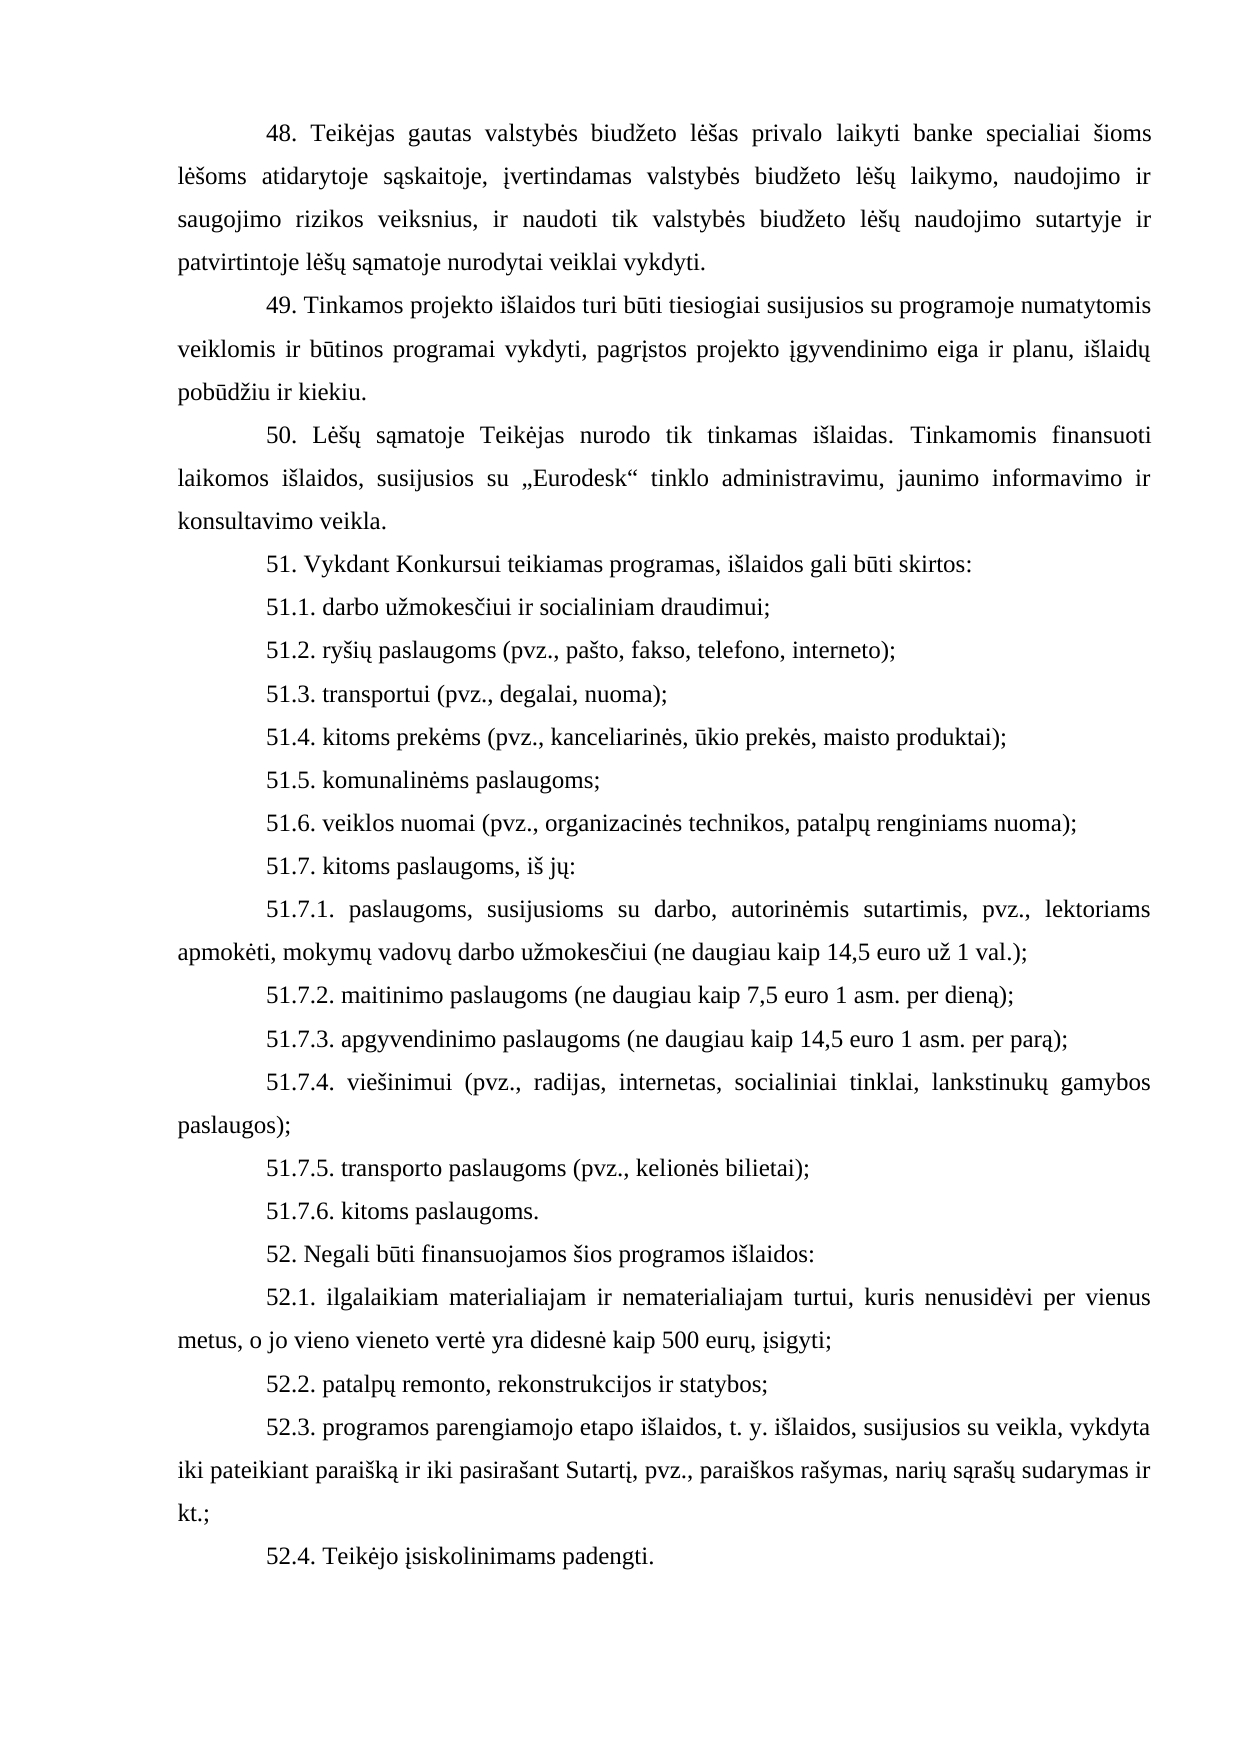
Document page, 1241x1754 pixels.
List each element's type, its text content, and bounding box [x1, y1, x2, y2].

text 51.5. komunalinėms paslaugoms; [177, 765, 1152, 794]
text 52.3. programos parengiamojo etapo išlaidos, t. y. išlaidos, susijusios su veikla, vykdyta iki pateikiant paraišką ir iki pasirašant Sutartį, pvz., paraiškos rašymas, narių sąrašų sudarymas ir kt.; [177, 1412, 1152, 1527]
text 52. Negali būti finansuojamos šios programos išlaidos: [177, 1239, 1152, 1268]
text 52.2. patalpų remonto, rekonstrukcijos ir statybos; [177, 1369, 1152, 1397]
text 52.4. Teikėjo įsiskolinimams padengti. [177, 1541, 1152, 1570]
text 51.1. darbo užmokesčiui ir socialiniam draudimui; [177, 592, 1152, 621]
text 51.7.3. apgyvendinimo paslaugoms (ne daugiau kaip 14,5 euro 1 asm. per parą); [177, 1024, 1152, 1052]
text 49. Tinkamos projekto išlaidos turi būti tiesiogiai susijusios su programoje numatytomis veiklomis ir būtinos programai vykdyti, pagrįstos projekto įgyvendinimo eiga ir planu, išlaidų pobūdžiu ir kiekiu. [177, 291, 1152, 406]
text 51.7.4. viešinimui (pvz., radijas, internetas, socialiniai tinklai, lankstinukų gamybos paslaugos); [177, 1067, 1152, 1139]
text 52.1. ilgalaikiam materialiajam ir nematerialiajam turtui, kuris nenusidėvi per vienus metus, o jo vieno vieneto vertė yra didesnė kaip 500 eurų, įsigyti; [177, 1282, 1152, 1354]
text 51.4. kitoms prekėms (pvz., kanceliarinės, ūkio prekės, maisto produktai); [177, 722, 1152, 751]
text 51.3. transportui (pvz., degalai, nuoma); [177, 679, 1152, 707]
text 51. Vykdant Konkursui teikiamas programas, išlaidos gali būti skirtos: [177, 549, 1152, 578]
text 51.2. ryšių paslaugoms (pvz., pašto, fakso, telefono, interneto); [177, 636, 1152, 664]
text 51.7.6. kitoms paslaugoms. [177, 1196, 1152, 1225]
text 51.7.2. maitinimo paslaugoms (ne daugiau kaip 7,5 euro 1 asm. per dieną); [177, 981, 1152, 1009]
text 51.7. kitoms paslaugoms, iš jų: [177, 851, 1152, 880]
text 48. Teikėjas gautas valstybės biudžeto lėšas privalo laikyti banke specialiai šioms lėšoms atidarytoje sąskaitoje, įvertindamas valstybės biudžeto lėšų laikymo, naudojimo ir saugojimo rizikos veiksnius, ir naudoti tik valstybės biudžeto lėšų naudojimo sutartyje ir patvirtintoje lėšų sąmatoje nurodytai veiklai vykdyti. [177, 118, 1152, 276]
text 50. Lėšų sąmatoje Teikėjas nurodo tik tinkamas išlaidas. Tinkamomis finansuoti laikomos išlaidos, susijusios su „Eurodesk“ tinklo administravimu, jaunimo informavimo ir konsultavimo veikla. [177, 420, 1152, 535]
text 51.6. veiklos nuomai (pvz., organizacinės technikos, patalpų renginiams nuoma); [177, 808, 1152, 837]
text 51.7.5. transporto paslaugoms (pvz., kelionės bilietai); [177, 1153, 1152, 1182]
text 51.7.1. paslaugoms, susijusioms su darbo, autorinėmis sutartimis, pvz., lektoriams apmokėti, mokymų vadovų darbo užmokesčiui (ne daugiau kaip 14,5 euro už 1 val.); [177, 894, 1152, 966]
